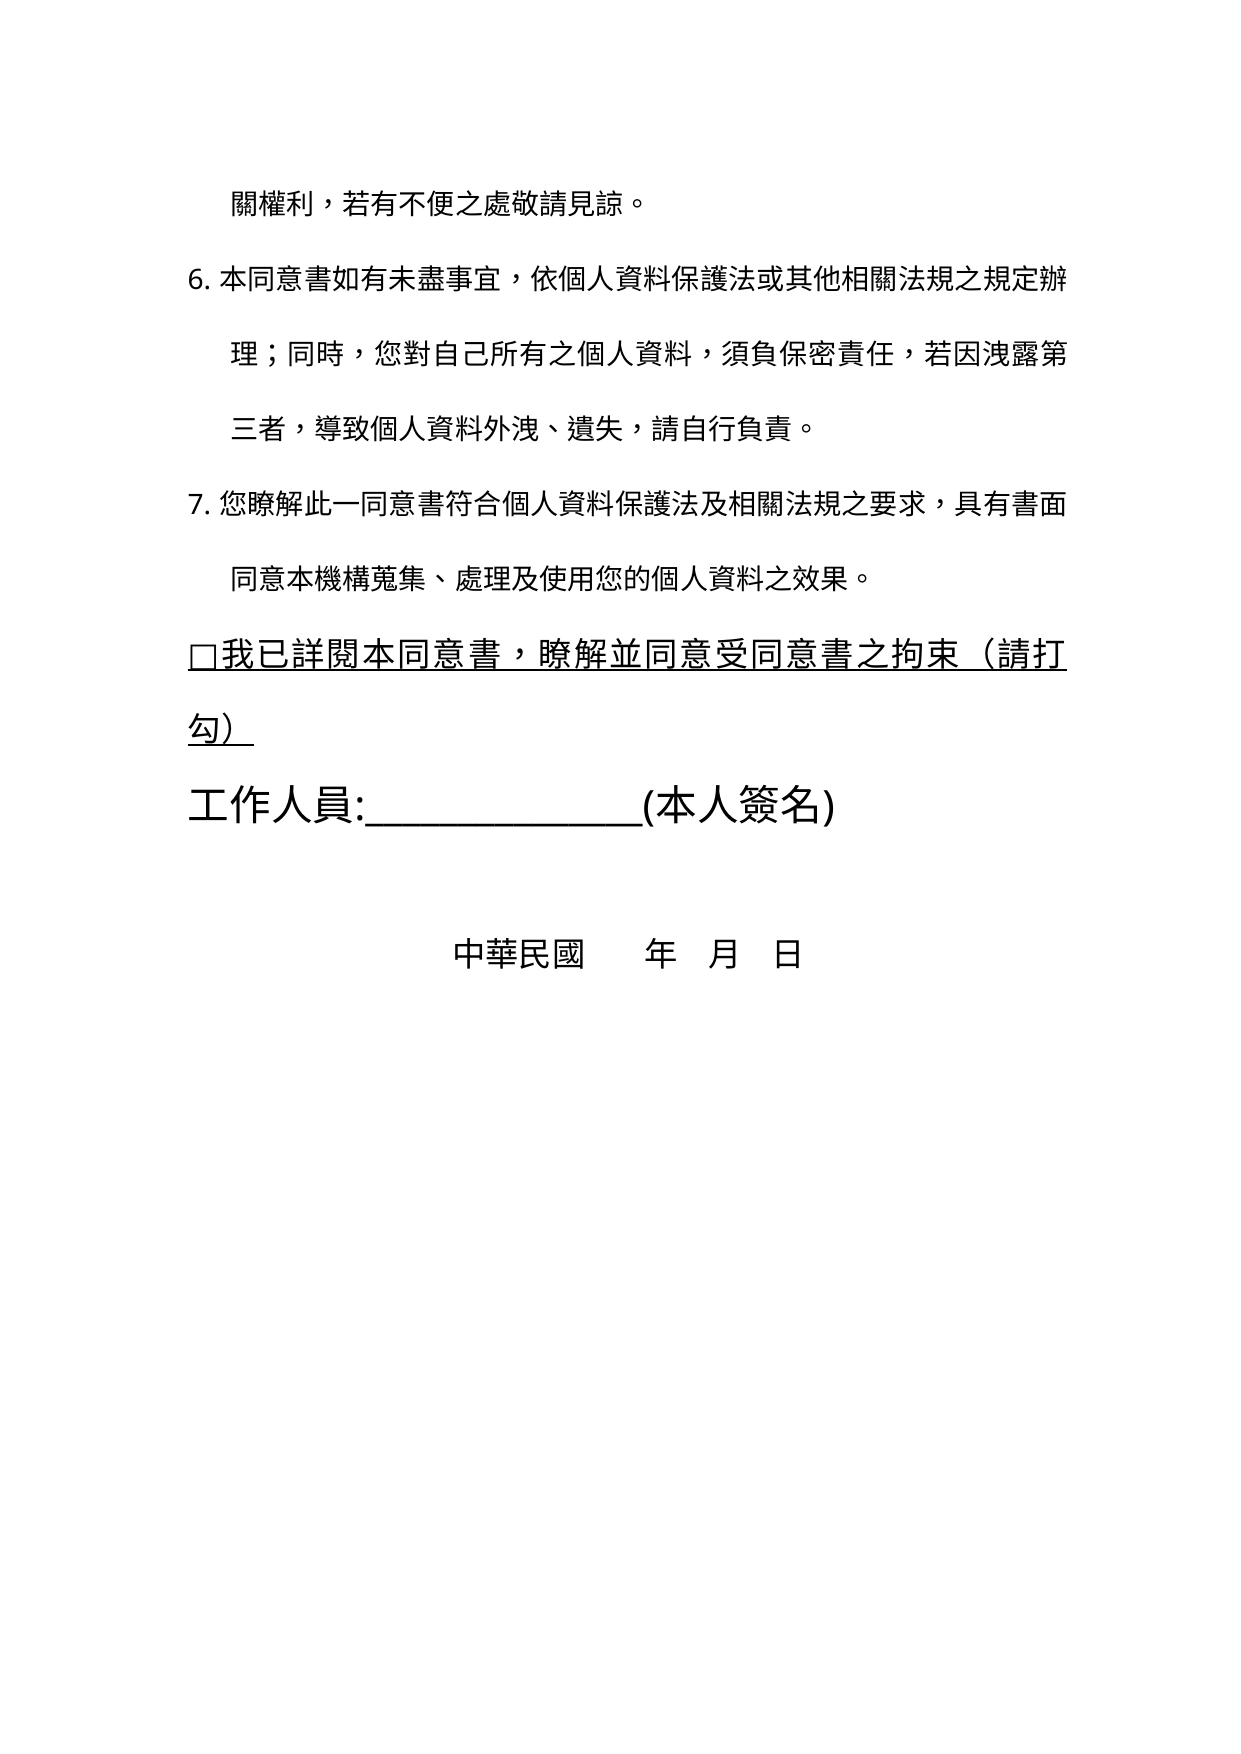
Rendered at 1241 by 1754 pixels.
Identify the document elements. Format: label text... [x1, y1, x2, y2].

text 中華民國 年 月 日 [187, 914, 1069, 989]
text 7. 您瞭解此一同意書符合個人資料保護法及相關法規之要求，具有書面同意本機構蒐集、處理及使用您的個人資料之效果。 [187, 464, 1069, 614]
text 關權利，若有不便之處敬請見諒。 [187, 164, 1069, 239]
text 6. 本同意書如有未盡事宜，依個人資料保護法或其他相關法規之規定辦理；同時，您對自己所有之個人資料，須負保密責任，若因洩露第三者，導致個人資料外洩、遺失，請自行負責。 [187, 239, 1069, 464]
text 工作人員:_______________(本人簽名) [187, 764, 1069, 839]
text □我已詳閱本同意書，瞭解並同意受同意書之拘束（請打勾） [187, 614, 1069, 764]
